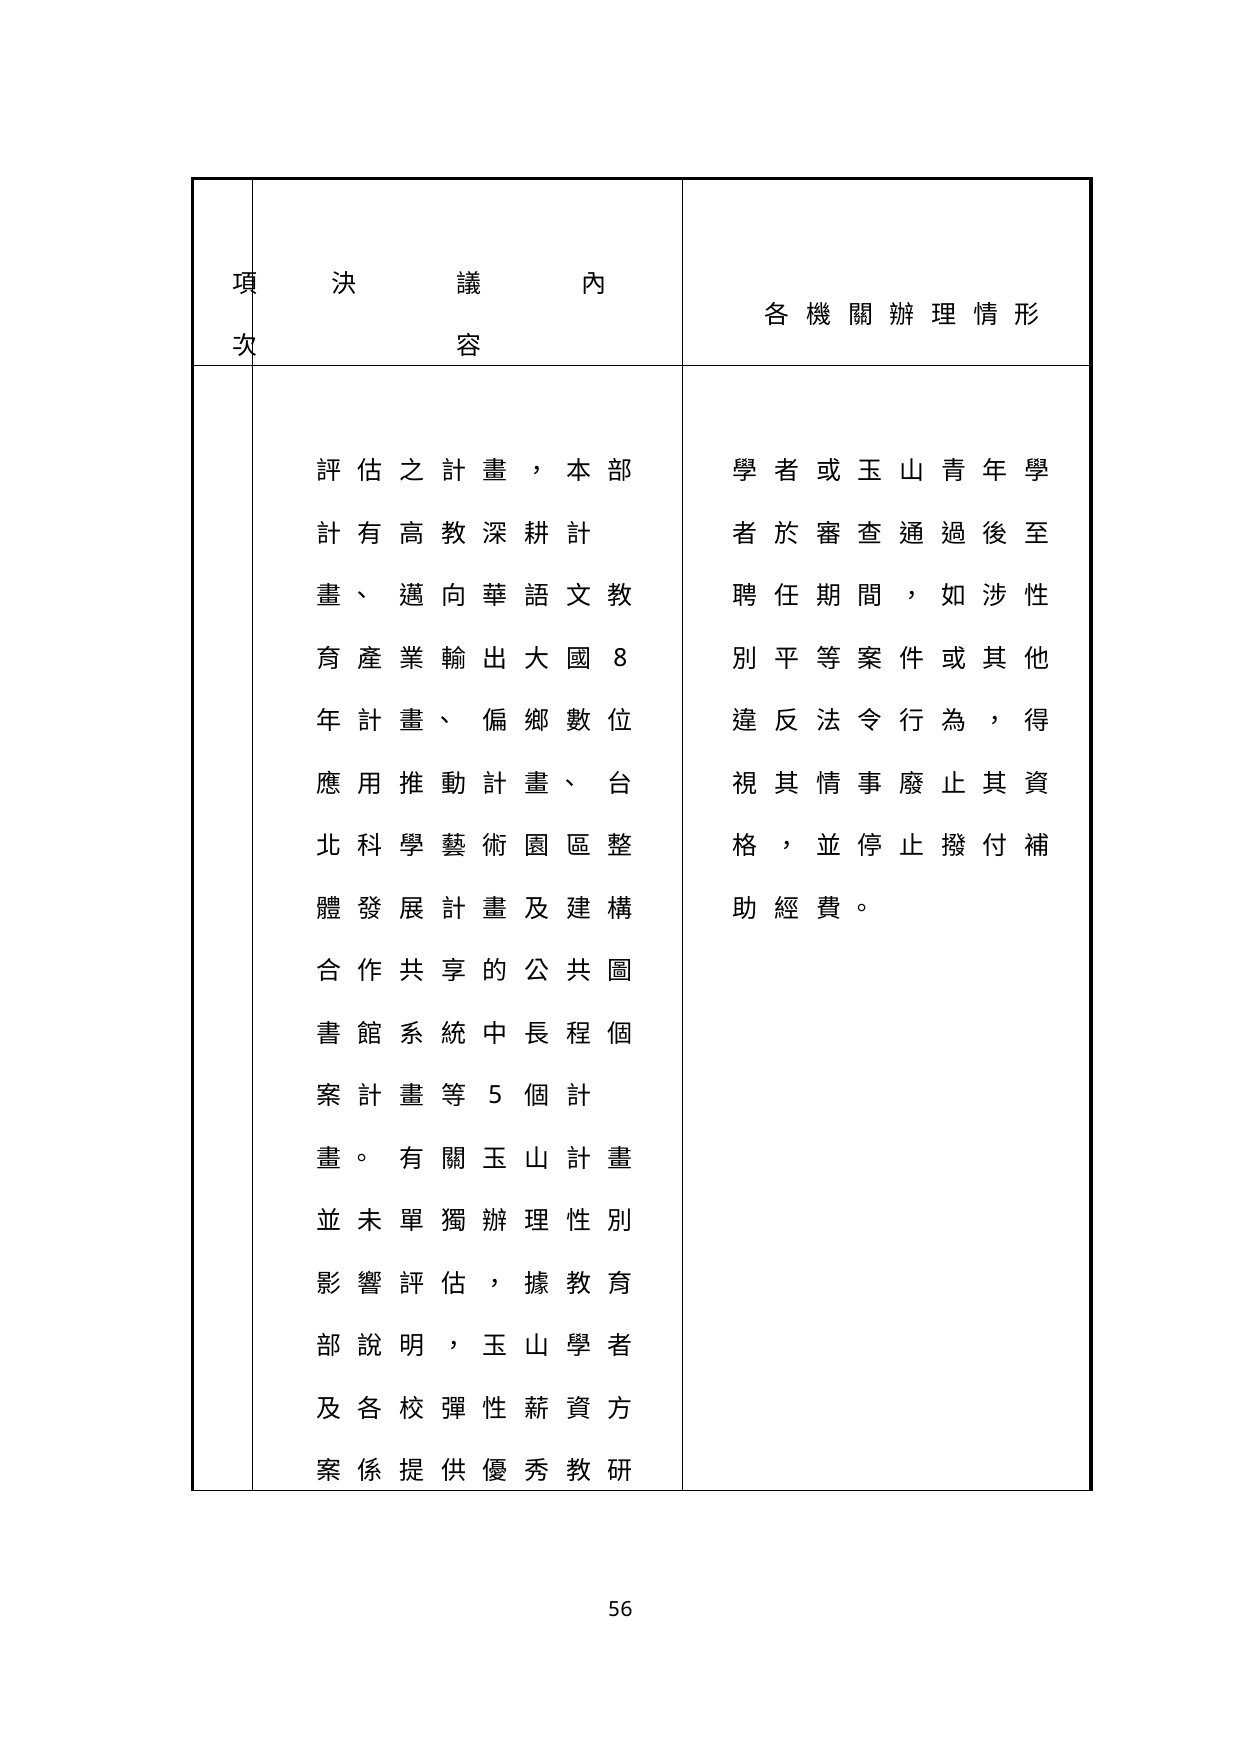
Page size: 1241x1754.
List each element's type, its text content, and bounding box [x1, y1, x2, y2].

table_cell 學者或玉山青年學者於審查通過後至聘任期間，如涉性別平等案件或其他違反法令行為，得視其情事廢止其資格，並停止撥付補助經費。 [683, 366, 1089, 1490]
table_cell 16. [194, 366, 252, 1490]
table_header 項次 [194, 180, 252, 365]
table_header 決 議 內 容 [253, 180, 682, 365]
table_cell 評估之計畫，本部計有高教深耕計畫、邁向華語文教育產業輸出大國8年計畫、偏鄉數位應用推動計畫、台北科學藝術園區整體發展計畫及建構合作共享的公共圖書館系統中長程個案計畫等5個計畫。有關玉山計畫並未單獨辦理性別影響評估，據教育部說明，玉山學者及各校彈性薪資方案係提供優秀教研 [253, 366, 682, 1490]
table_header 各機關辦理情形 [683, 180, 1089, 365]
